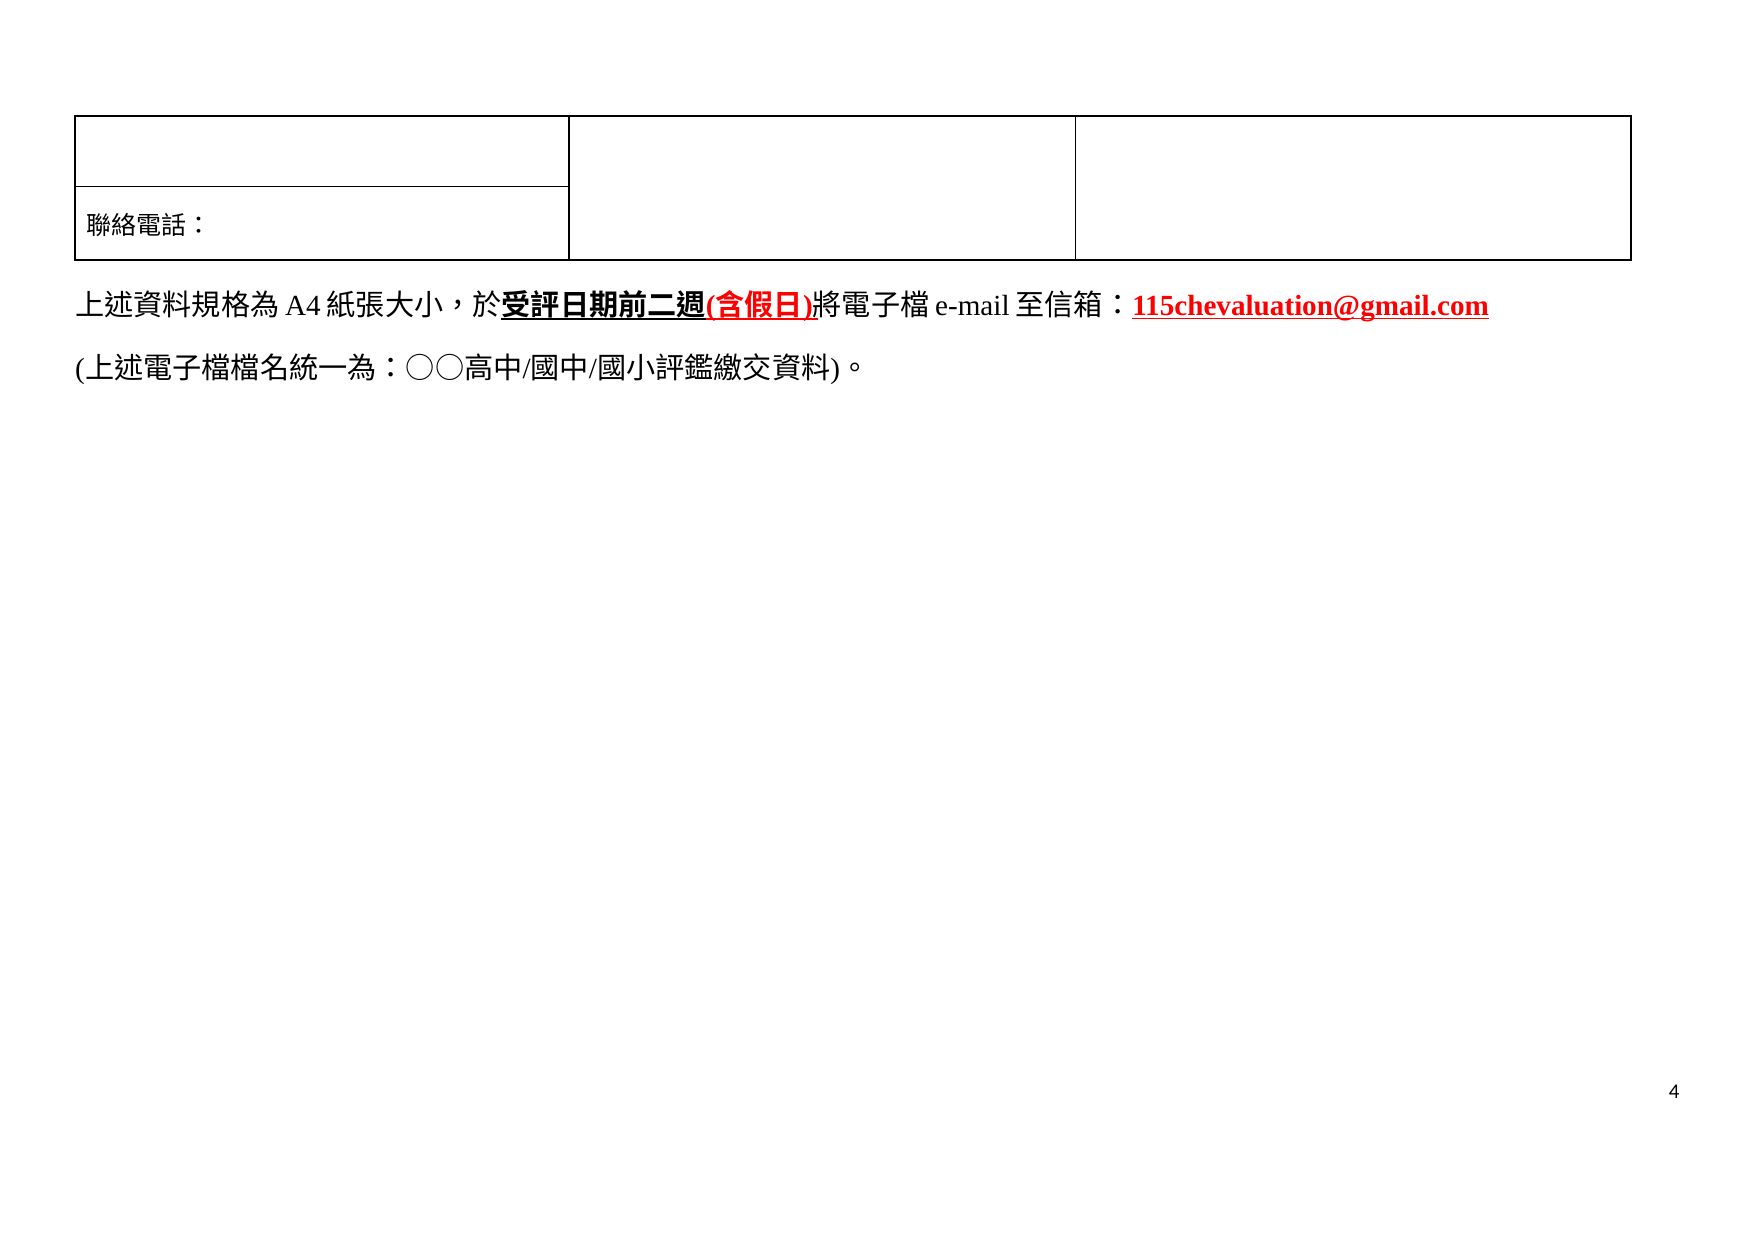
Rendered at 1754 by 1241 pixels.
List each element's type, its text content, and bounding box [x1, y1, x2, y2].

table_cell [570, 117, 1075, 259]
text (上述電子檔檔名統一為：○○高中/國中/國小評鑑繳交資料)。 [75, 324, 1679, 386]
table_cell [76, 117, 568, 186]
text 上述資料規格為A4紙張大小，於受評日期前二週(含假日)將電子檔e-mail至信箱：115chevaluation@gmail.com [75, 261, 1679, 324]
table_cell 聯絡電話： [76, 187, 568, 259]
table_cell [1076, 117, 1630, 259]
